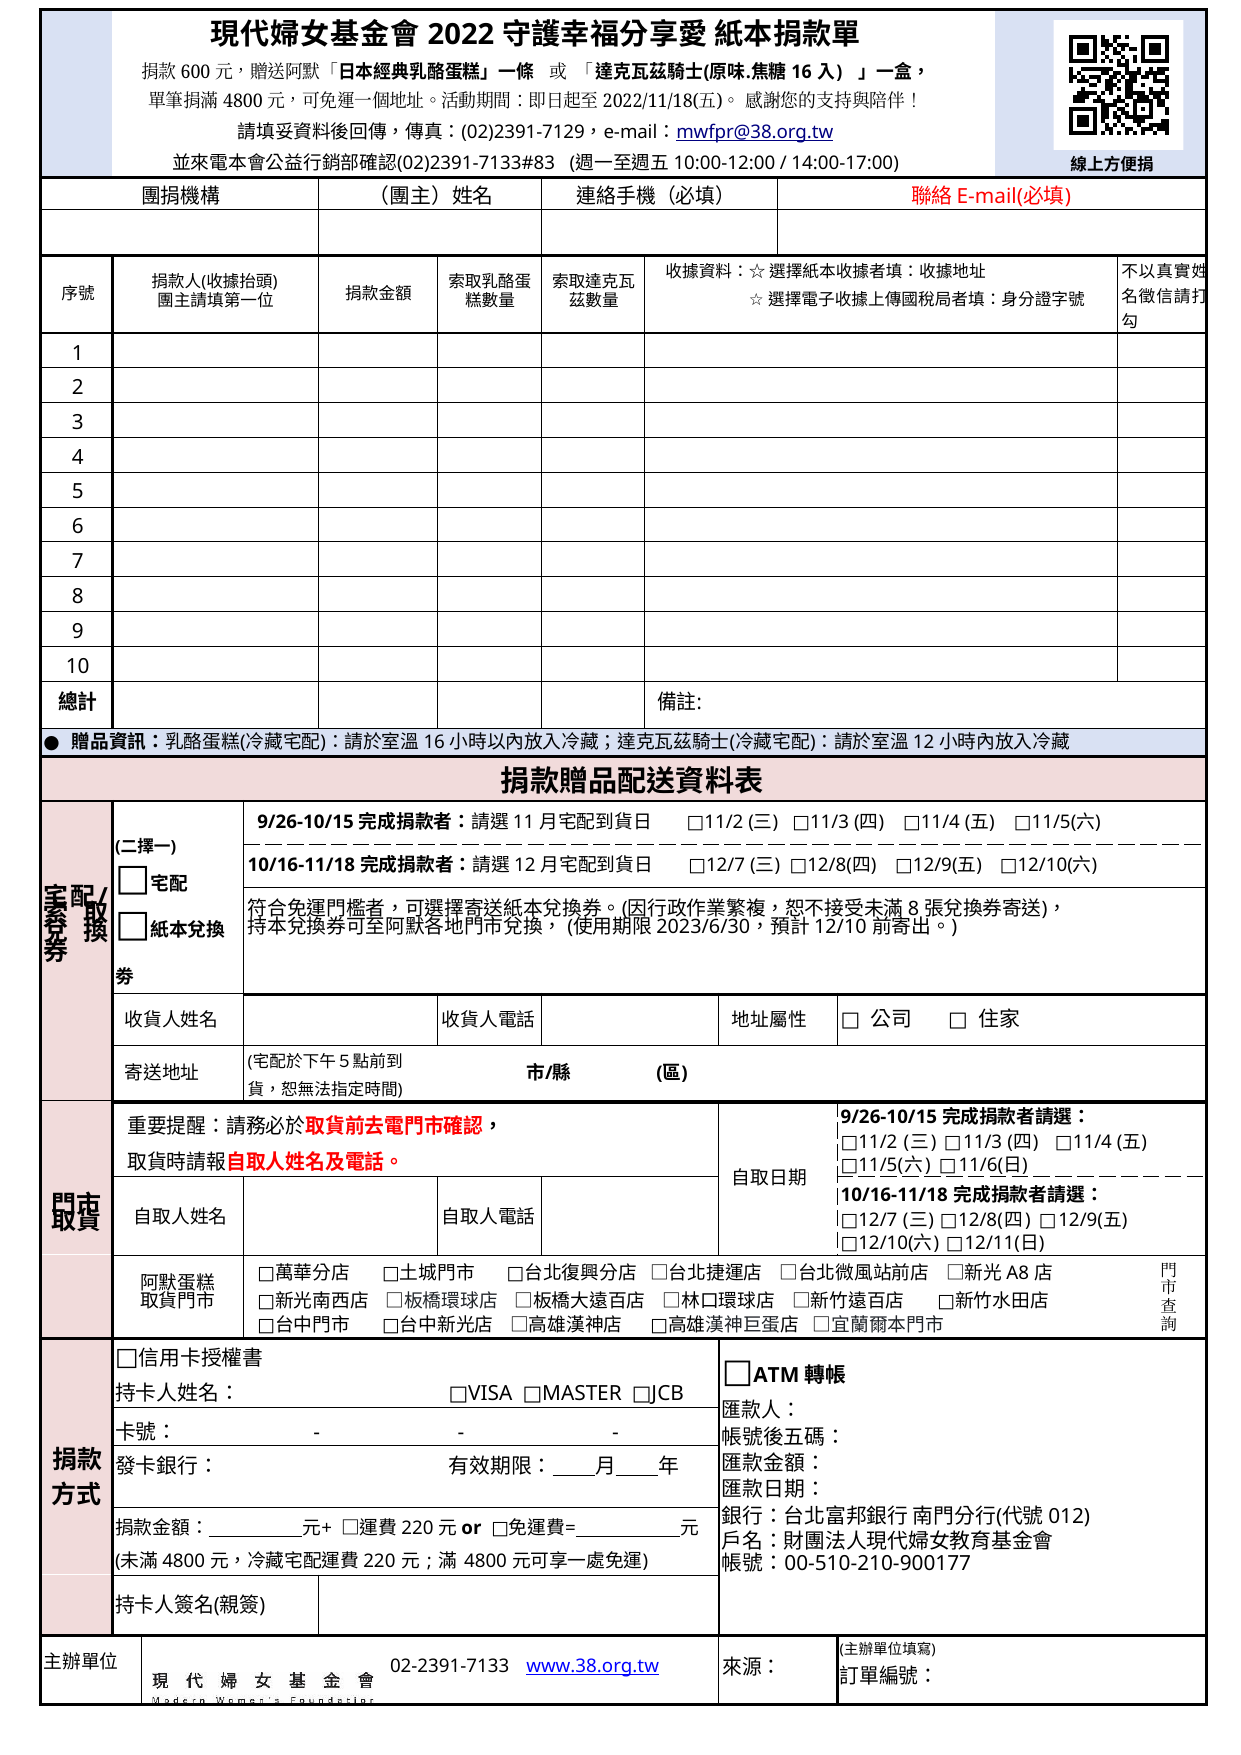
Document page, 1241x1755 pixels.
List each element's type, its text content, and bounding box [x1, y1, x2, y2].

table_cell 總計 [42, 682, 111, 727]
table_cell [42, 1045, 111, 1073]
table_cell [114, 612, 318, 646]
table_cell [542, 438, 644, 472]
table_cell 卡號： - - - [114, 1408, 718, 1445]
table_cell [319, 473, 437, 507]
table_cell 寄送地址 [114, 1046, 243, 1100]
table_cell [114, 473, 318, 507]
table_cell 02-2391-7133 www.38.org.tw [142, 1637, 718, 1703]
table_cell [438, 577, 541, 611]
table_cell [645, 473, 1117, 507]
table_cell [42, 1575, 111, 1634]
table_cell [114, 577, 318, 611]
table_cell [319, 682, 437, 727]
table_cell （團主）姓名 [319, 179, 541, 209]
table_cell [438, 647, 541, 681]
table_cell 5 [42, 473, 111, 507]
table_cell 贈品資訊：乳酪蛋糕(冷藏宅配)：請於室溫 16 小時以內放入冷藏；達克瓦茲騎士(冷藏宅配)：請於室溫 12 小時內放入冷藏 [42, 729, 1205, 755]
table_cell [114, 542, 318, 576]
table_cell [42, 1340, 111, 1372]
table_cell [244, 1177, 437, 1254]
table_cell [42, 1540, 111, 1574]
table_cell [645, 577, 1117, 611]
table_cell 8 [42, 577, 111, 611]
table_cell 地址屬性 [719, 996, 837, 1045]
table_header [42, 11, 112, 176]
table_cell [42, 1073, 111, 1100]
table_cell [1118, 542, 1205, 576]
table_cell [542, 577, 644, 611]
table_cell [114, 682, 318, 727]
table_cell 捐款金額： 元+ □運費 220 元 or □免運費= 元 [114, 1508, 718, 1540]
table_cell (二擇一) [114, 802, 243, 858]
table_cell 方式 [42, 1473, 111, 1540]
table_cell 收據資料：☆ 選擇紙本收據者填：收據地址 ☆ 選擇電子收據上傳國稅局者填：身分證字號 [645, 257, 1117, 332]
table_cell □信用卡授權書 [114, 1340, 718, 1372]
table_cell (未滿 4800 元，冷藏宅配運費 220 元 ; 滿 4800 元可享一處免運) [114, 1540, 718, 1574]
table_cell [438, 438, 541, 472]
table_cell [1118, 1046, 1205, 1100]
table_cell 捐款人(收據抬頭) 團主請填第一位 [114, 257, 318, 332]
table_cell [114, 508, 318, 541]
table_cell 市/縣 (區) [437, 1046, 719, 1100]
table_cell 6 [42, 508, 111, 541]
table_cell [719, 1046, 777, 1100]
table_cell [645, 368, 1117, 402]
table_cell 自取日期 [719, 1104, 837, 1254]
table_cell [542, 334, 644, 367]
table_cell [778, 210, 1205, 254]
table_cell 不以真實姓名徵信請打勾 [1118, 257, 1205, 332]
table_cell 備註: [645, 682, 1205, 727]
table_cell [645, 542, 1117, 576]
table_cell [319, 438, 437, 472]
table_cell [438, 334, 541, 367]
table_cell [1118, 403, 1205, 437]
table_header 線上方便捐 [995, 11, 1205, 176]
table_cell [542, 1177, 718, 1254]
table_cell 捐款金額 [319, 257, 437, 332]
table_cell [438, 542, 541, 576]
table_cell [1118, 508, 1205, 541]
table_cell [319, 210, 541, 254]
table_cell □ATM 轉帳 匯款人： 帳號後五碼： 匯款金額： 匯款日期： 銀行：台北富邦銀行 南門分行(代號 012) 戶名：財團法人現代婦女教育基金會帳號：00-510-210-900177 [720, 1340, 1205, 1634]
table_cell [319, 403, 437, 437]
table_cell 10/16-11/18 完成捐款者請選： □12/7 (三) □12/8(四) □12/9(五) □12/10(六) □12/11(日) [837, 1176, 1205, 1254]
table_cell 持卡人姓名： □VISA □MASTER □JCB [114, 1372, 718, 1407]
table_cell [319, 612, 437, 646]
table_cell [438, 612, 541, 646]
table_cell [114, 334, 318, 367]
table_cell [542, 542, 644, 576]
table_cell [542, 473, 644, 507]
table_cell 索取達克瓦茲數量 [542, 257, 644, 332]
table_cell 收貨人電話 [438, 996, 541, 1045]
table_cell [42, 1407, 111, 1445]
table_cell 10 [42, 647, 111, 681]
table_cell [542, 612, 644, 646]
table_cell 宅配/ 索取兌換券 [42, 858, 111, 1045]
table_cell 聯絡 E-mail(必填) [778, 179, 1205, 209]
table_cell [1118, 438, 1205, 472]
table_cell 阿默蛋糕取貨門市 [114, 1256, 243, 1337]
table_cell 9 [42, 612, 111, 646]
table_cell □宅配 □紙本兌換劵 [114, 858, 243, 992]
table_cell 持卡人簽名(親簽) [114, 1576, 318, 1634]
table_cell [778, 1046, 837, 1100]
table_cell 來源： [719, 1637, 836, 1703]
table_cell 團捐機構 [42, 179, 318, 209]
table_cell 9/26-10/15 完成捐款者：請選 11 月宅配到貨日 □11/2 (三) □11/3 (四) □11/4 (五) □11/5(六) [244, 802, 1205, 844]
table_cell □ 公司 □ 住家 [838, 996, 1205, 1045]
table_cell [1118, 612, 1205, 646]
table_cell [542, 508, 644, 541]
table_cell 發卡銀行： 有效期限： 月 年 [114, 1446, 718, 1507]
table_cell 7 [42, 542, 111, 576]
table_cell 2 [42, 368, 111, 402]
table_cell [319, 577, 437, 611]
table_cell 主辦單位 [42, 1637, 141, 1703]
table_cell [438, 682, 541, 727]
table_cell 索取乳酪蛋糕數量 [438, 257, 541, 332]
table_cell [319, 368, 437, 402]
table_cell 重要提醒：請務必於取貨前去電門市確認， 取貨時請報自取人姓名及電話。 [114, 1104, 718, 1176]
table_cell [645, 647, 1117, 681]
table_cell [244, 996, 437, 1045]
table_cell 4 [42, 438, 111, 472]
table_cell [542, 210, 777, 254]
table_cell [114, 438, 318, 472]
table_cell [319, 508, 437, 541]
table_cell 序號 [42, 257, 111, 332]
table_cell [542, 647, 644, 681]
table_cell [1118, 647, 1205, 681]
table_cell [438, 403, 541, 437]
table_cell [42, 1372, 111, 1407]
table_cell [319, 1576, 718, 1634]
table_cell [319, 334, 437, 367]
table_cell 自取人電話 [438, 1177, 541, 1254]
table_cell 自取人姓名 [114, 1177, 243, 1254]
table_header 現代婦女基金會 2022 守護幸福分享愛 紙本捐款單 捐款 600 元，贈送阿默「日本經典乳酪蛋糕」一條 或 「達克瓦茲騎士(原味.焦糖 16 入) 」一盒， 單筆捐滿 4800 元，可免運一個地址。活動期間：即日起至 2022/11/18(五)。 感謝您的支持與陪伴！ 請填妥資料後回傳，傳真：(02)2391-7129，e-mail：mwfpr@38.org.tw 並來電本會公益行銷部確認(02)2391-7133#83 (週一至週五 10:00-12:00 / 14:00-17:00) [112, 11, 995, 176]
table_cell [42, 802, 111, 858]
table_cell [995, 1046, 1118, 1100]
table_cell [542, 403, 644, 437]
table_cell [1118, 368, 1205, 402]
table_cell [542, 368, 644, 402]
table_cell (宅配於下午５點前到 [244, 1046, 437, 1073]
table_cell 捐款贈品配送資料表 [42, 758, 1205, 800]
table_cell 3 [42, 403, 111, 437]
table_cell [42, 1255, 111, 1337]
table_cell [542, 682, 644, 727]
table_cell [645, 403, 1117, 437]
table_cell 收貨人姓名 [114, 994, 243, 1045]
table_cell [114, 647, 318, 681]
table_cell 9/26-10/15 完成捐款者請選： □11/2 (三) □11/3 (四) □11/4 (五) □11/5(六) □11/6(日) [837, 1104, 1205, 1176]
table_cell [438, 508, 541, 541]
table_cell [645, 508, 1117, 541]
table_cell 符合免運門檻者，可選擇寄送紙本兌換券。(因行政作業繁複，恕不接受未滿 8 張兌換券寄送)， 持本兌換券可至阿默各地門市兌換， (使用期限 2023/6/30，預計 12/10 前寄出。) [244, 888, 1205, 992]
table_cell 門市查詢 [1118, 1256, 1205, 1337]
table_cell 10/16-11/18 完成捐款者：請選 12 月宅配到貨日 □12/7 (三) □12/8(四) □12/9(五) □12/10(六) [244, 844, 1205, 887]
table_cell 連絡手機（必填） [542, 179, 777, 209]
table_cell 捐款 [42, 1445, 111, 1473]
table_cell [645, 438, 1117, 472]
table_cell [542, 996, 718, 1045]
table_cell 貨，恕無法指定時間) [244, 1073, 437, 1100]
table_cell [1118, 577, 1205, 611]
table_cell [319, 542, 437, 576]
table_cell [1118, 334, 1205, 367]
table_cell [114, 368, 318, 402]
table_cell [837, 1046, 995, 1100]
table_cell [319, 647, 437, 681]
table_cell [1118, 473, 1205, 507]
table_cell □萬華分店 □土城門市 □台北復興分店 □台北捷運店 □台北微風站前店 □新光 A8 店 □新光南西店 □板橋環球店 □板橋大遠百店 □林口環球店 □新竹遠百店 □新竹水田店 □台中門市 □台中新光店 □高雄漢神店 □高雄漢神巨蛋店 □宜蘭爾本門市 [244, 1256, 1118, 1337]
table_cell (主辦單位填寫) 訂單編號： [839, 1637, 1205, 1703]
table_cell [42, 210, 318, 254]
table_cell 1 [42, 334, 111, 367]
table_cell [114, 403, 318, 437]
table_cell [438, 473, 541, 507]
table_cell [645, 334, 1117, 367]
table_cell [438, 368, 541, 402]
table_cell 門市取貨 [42, 1101, 111, 1254]
table_cell [645, 612, 1117, 646]
